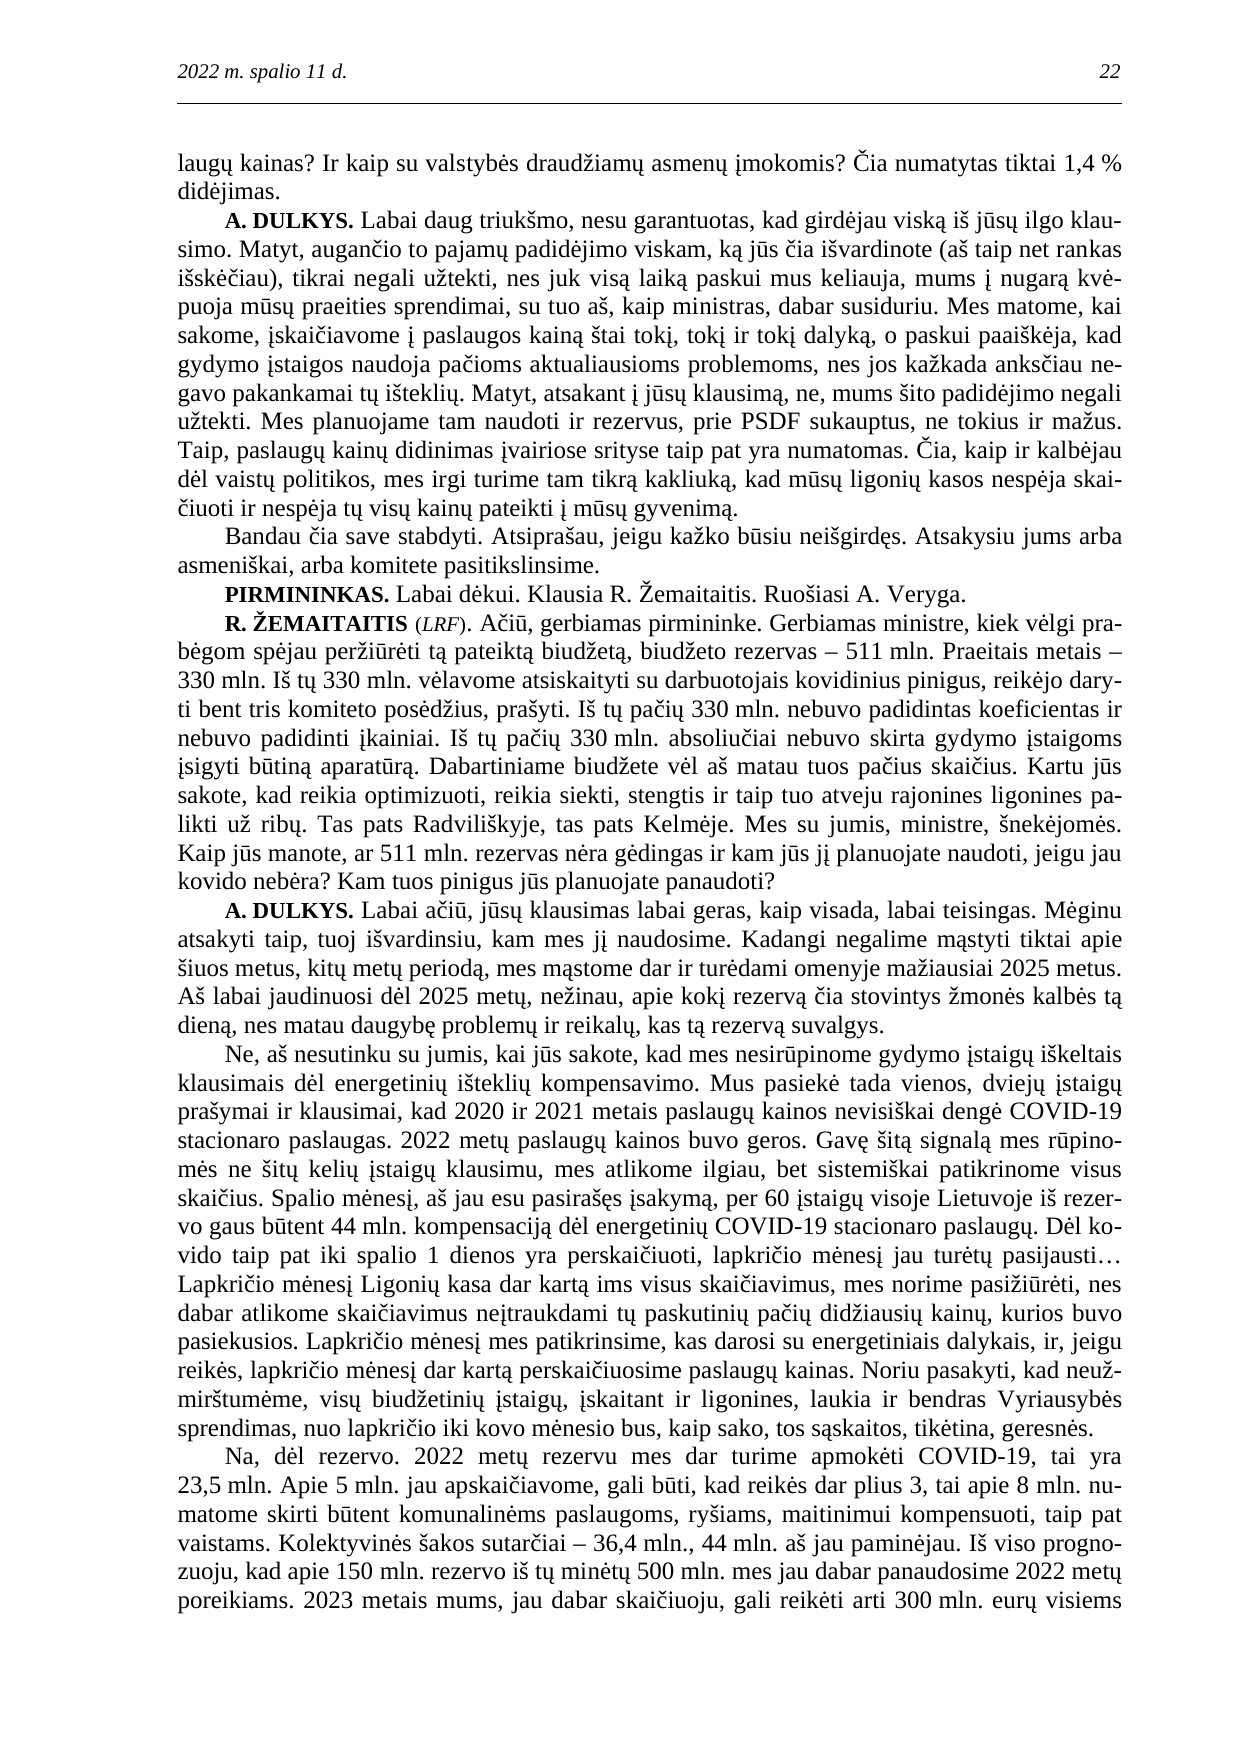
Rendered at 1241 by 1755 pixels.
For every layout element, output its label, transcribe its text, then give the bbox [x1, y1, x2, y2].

text Ban­dau čia sa­ve stab­dy­ti. At­si­pra­šau, jei­gu kaž­ko bū­siu ne­iš­gir­dęs. At­sa­ky­siu jums ar­ba as­me­niš­kai, ar­ba ko­mi­te­te pa­si­tiks­lin­si­me. [177, 521, 1122, 579]
text Na, dėl re­zer­vo. 2022 me­tų re­zer­vu mes dar tu­ri­me ap­mo­kė­ti COVID-19, tai yra 23,5 mln. Apie 5 mln. jau ap­skai­čia­vo­me, ga­li bū­ti, kad rei­kės dar plius 3, tai apie 8 mln. nu­ma­to­me skir­ti bū­tent ko­mu­na­li­nėms pa­slau­goms, ry­šiams, mai­ti­ni­mui kom­pen­suo­ti, taip pat vais­tams. Ko­lek­ty­vi­nės ša­kos su­tar­čiai – 36,4 mln., 44 mln. aš jau pa­mi­nė­jau. Iš vi­so prog­no­zuo­ju, kad apie 150 mln. re­zer­vo iš tų mi­nė­tų 500 mln. mes jau da­bar pa­nau­do­si­me 2022 me­tų po­rei­kiams. 2023 me­tais mums, jau da­bar skai­čiuo­ju, ga­li rei­kė­ti ar­ti 300 mln. eu­rų vi­siems [177, 1441, 1122, 1614]
text Ne, aš ne­su­tin­ku su ju­mis, kai jūs sa­ko­te, kad mes ne­si­rū­pi­no­me gy­dy­mo įstai­gų iš­kel­tais klau­si­mais dėl ener­ge­ti­nių iš­tek­lių kom­pen­sa­vi­mo. Mus pa­sie­kė ta­da vie­nos, dvie­jų įstai­gų pra­šy­mai ir klau­si­mai, kad 2020 ir 2021 me­tais pa­slau­gų kai­nos ne­vi­siš­kai den­gė COVID-19 sta­cio­na­ro pa­slau­gas. 2022 me­tų pa­slau­gų kai­nos bu­vo ge­ros. Ga­vę ši­tą sig­na­lą mes rū­pi­no­mės ne ši­tų ke­lių įstai­gų klau­si­mu, mes at­li­ko­me il­giau, bet sis­te­miš­kai pa­tik­ri­no­me vi­sus skai­čius. Spa­lio mė­ne­sį, aš jau esu pa­si­ra­šęs įsa­ky­mą, per 60 įstai­gų vi­so­je Lie­tu­vo­je iš re­zer­vo gaus bū­tent 44 mln. kom­pen­sa­ci­ją dėl ener­ge­ti­nių COVID-19 sta­cio­na­ro pa­slau­gų. Dėl ko­vi­do taip pat iki spa­lio 1 die­nos yra per­skai­čiuo­ti, lap­kri­čio mė­ne­sį jau tu­rė­tų pa­si­jaus­ti… Lap­kri­čio mė­ne­sį Li­go­nių ka­sa dar kar­tą ims vi­sus skai­čia­vi­mus, mes no­ri­me pa­si­žiū­rė­ti, nes da­bar at­li­ko­me skai­čia­vi­mus ne­įtrauk­da­mi tų pas­ku­ti­nių pa­čių di­džiau­sių kai­nų, ku­rios bu­vo pa­sie­ku­sios. Lap­kri­čio mė­ne­sį mes pa­tik­rin­si­me, kas da­ro­si su ener­ge­ti­niais da­ly­kais, ir, jei­gu rei­kės, lap­kri­čio mė­ne­sį dar kar­tą per­skai­čiuo­si­me pa­slau­gų kai­nas. No­riu pa­sa­ky­ti, kad ne­už­mirš­tu­mė­me, vi­sų biu­dže­ti­nių įstai­gų, įskai­tant ir li­go­ni­nes, lau­kia ir ben­d­ras Vy­riau­sy­bės spren­di­mas, nuo lap­kri­čio iki ko­vo mė­ne­sio bus, kaip sa­ko, tos są­skai­tos, ti­kė­ti­na, ge­res­nės. [177, 1039, 1122, 1441]
text A. DULKYS. La­bai daug triukš­mo, ne­su ga­ran­tuo­tas, kad gir­dė­jau vis­ką iš jū­sų il­go klau­si­mo. Ma­tyt, au­gan­čio to pa­ja­mų pa­di­dė­ji­mo vis­kam, ką jūs čia iš­var­di­no­te (aš taip net ran­kas iš­skė­čiau), tik­rai ne­ga­li už­tek­ti, nes juk vi­są lai­ką pas­kui mus ke­liau­ja, mums į nu­ga­rą kvė­puo­ja mū­sų pra­ei­ties spren­di­mai, su tuo aš, kaip mi­nist­ras, da­bar su­si­du­riu. Mes ma­to­me, kai sa­ko­me, įskai­čia­vo­me į pa­slau­gos kai­ną štai to­kį, to­kį ir to­kį da­ly­ką, o pas­kui pa­aiš­kė­ja, kad gy­dy­mo įstai­gos nau­do­ja pa­čioms ak­tu­a­liau­sioms pro­ble­moms, nes jos kaž­ka­da anks­čiau ne­ga­vo pa­kan­ka­mai tų iš­tek­lių. Ma­tyt, at­sa­kant į jū­sų klau­si­mą, ne, mums ši­to pa­di­dė­ji­mo ne­ga­li už­tek­ti. Mes pla­nuo­ja­me tam nau­do­ti ir re­zer­vus, prie PSDF su­kaup­tus, ne to­kius ir ma­žus. Taip, pa­slau­gų kai­nų di­di­ni­mas įvai­rio­se sri­ty­se taip pat yra nu­ma­to­mas. Čia, kaip ir kal­bė­jau dėl vais­tų po­li­ti­kos, mes ir­gi tu­ri­me tam tik­rą kak­liu­ką, kad mū­sų li­go­nių ka­sos ne­spė­ja skai­čiuo­ti ir ne­spė­ja tų vi­sų kai­nų pa­teik­ti į mū­sų gy­ve­ni­mą. [177, 205, 1122, 521]
text R. ŽEMAITAITIS (LRF). Ačiū, ger­bia­mas pir­mi­nin­ke. Ger­bia­mas mi­nist­re, kiek vėl­gi pra­bė­gom spė­jau per­žiū­rė­ti tą pa­teik­tą biu­dže­tą, biu­dže­to re­zer­vas – 511 mln. Pra­ei­tais me­tais – 330 mln. Iš tų 330 mln. vė­la­vo­me at­si­skai­ty­ti su dar­buo­to­jais ko­vi­di­nius pi­ni­gus, rei­kė­jo da­ry­ti bent tris ko­mi­te­to po­sė­džius, pra­šy­ti. Iš tų pa­čių 330 mln. ne­bu­vo pa­di­din­tas ko­e­fi­cien­tas ir ne­bu­vo pa­di­din­ti įkai­niai. Iš tų pa­čių 330 mln. ab­so­liu­čiai ne­bu­vo skir­ta gy­dy­mo įstai­goms įsi­gy­ti bū­ti­ną apa­ra­tū­rą. Da­bar­ti­nia­me biu­dže­te vėl aš ma­tau tuos pa­čius skai­čius. Kar­tu jūs sa­ko­te, kad rei­kia op­ti­mi­zuo­ti, rei­kia siek­ti, steng­tis ir taip tuo at­ve­ju ra­jo­ni­nes li­go­ni­nes pa­lik­ti už ri­bų. Tas pats Rad­vi­liš­ky­je, tas pats Kel­mė­je. Mes su ju­mis, mi­nist­re, šne­kė­jo­mės. Kaip jūs ma­no­te, ar 511 mln. re­zer­vas nė­ra gė­din­gas ir kam jūs jį pla­nuo­ja­te nau­do­ti, jei­gu jau ko­vi­do ne­bė­ra? Kam tuos pi­ni­gus jūs pla­nuo­ja­te pa­nau­do­ti? [177, 608, 1122, 895]
text lau­gų kai­nas? Ir kaip su vals­ty­bės drau­džia­mų as­me­nų įmo­ko­mis? Čia nu­ma­ty­tas tik­tai 1,4 % di­dė­ji­mas. [177, 148, 1122, 205]
text PIRMININKAS. La­bai dė­kui. Klau­sia R. Že­mai­tai­tis. Ruo­šia­si A. Ve­ry­ga. [177, 579, 1122, 608]
text A. DULKYS. La­bai ačiū, jū­sų klau­si­mas la­bai ge­ras, kaip vi­sa­da, la­bai tei­sin­gas. Mė­gi­nu at­sa­ky­ti taip, tuoj iš­var­din­siu, kam mes jį nau­do­si­me. Ka­dan­gi ne­ga­li­me mąs­ty­ti tik­tai apie šiuos me­tus, ki­tų me­tų pe­ri­odą, mes mąs­to­me dar ir tu­rė­da­mi ome­ny­je ma­žiau­siai 2025 me­tus. Aš la­bai jau­di­nuo­si dėl 2025 me­tų, ne­ži­nau, apie ko­kį re­zer­vą čia sto­vin­tys žmo­nės kal­bės tą die­ną, nes ma­tau dau­gy­bę pro­ble­mų ir rei­ka­lų, kas tą re­zer­vą su­val­gys. [177, 895, 1122, 1039]
